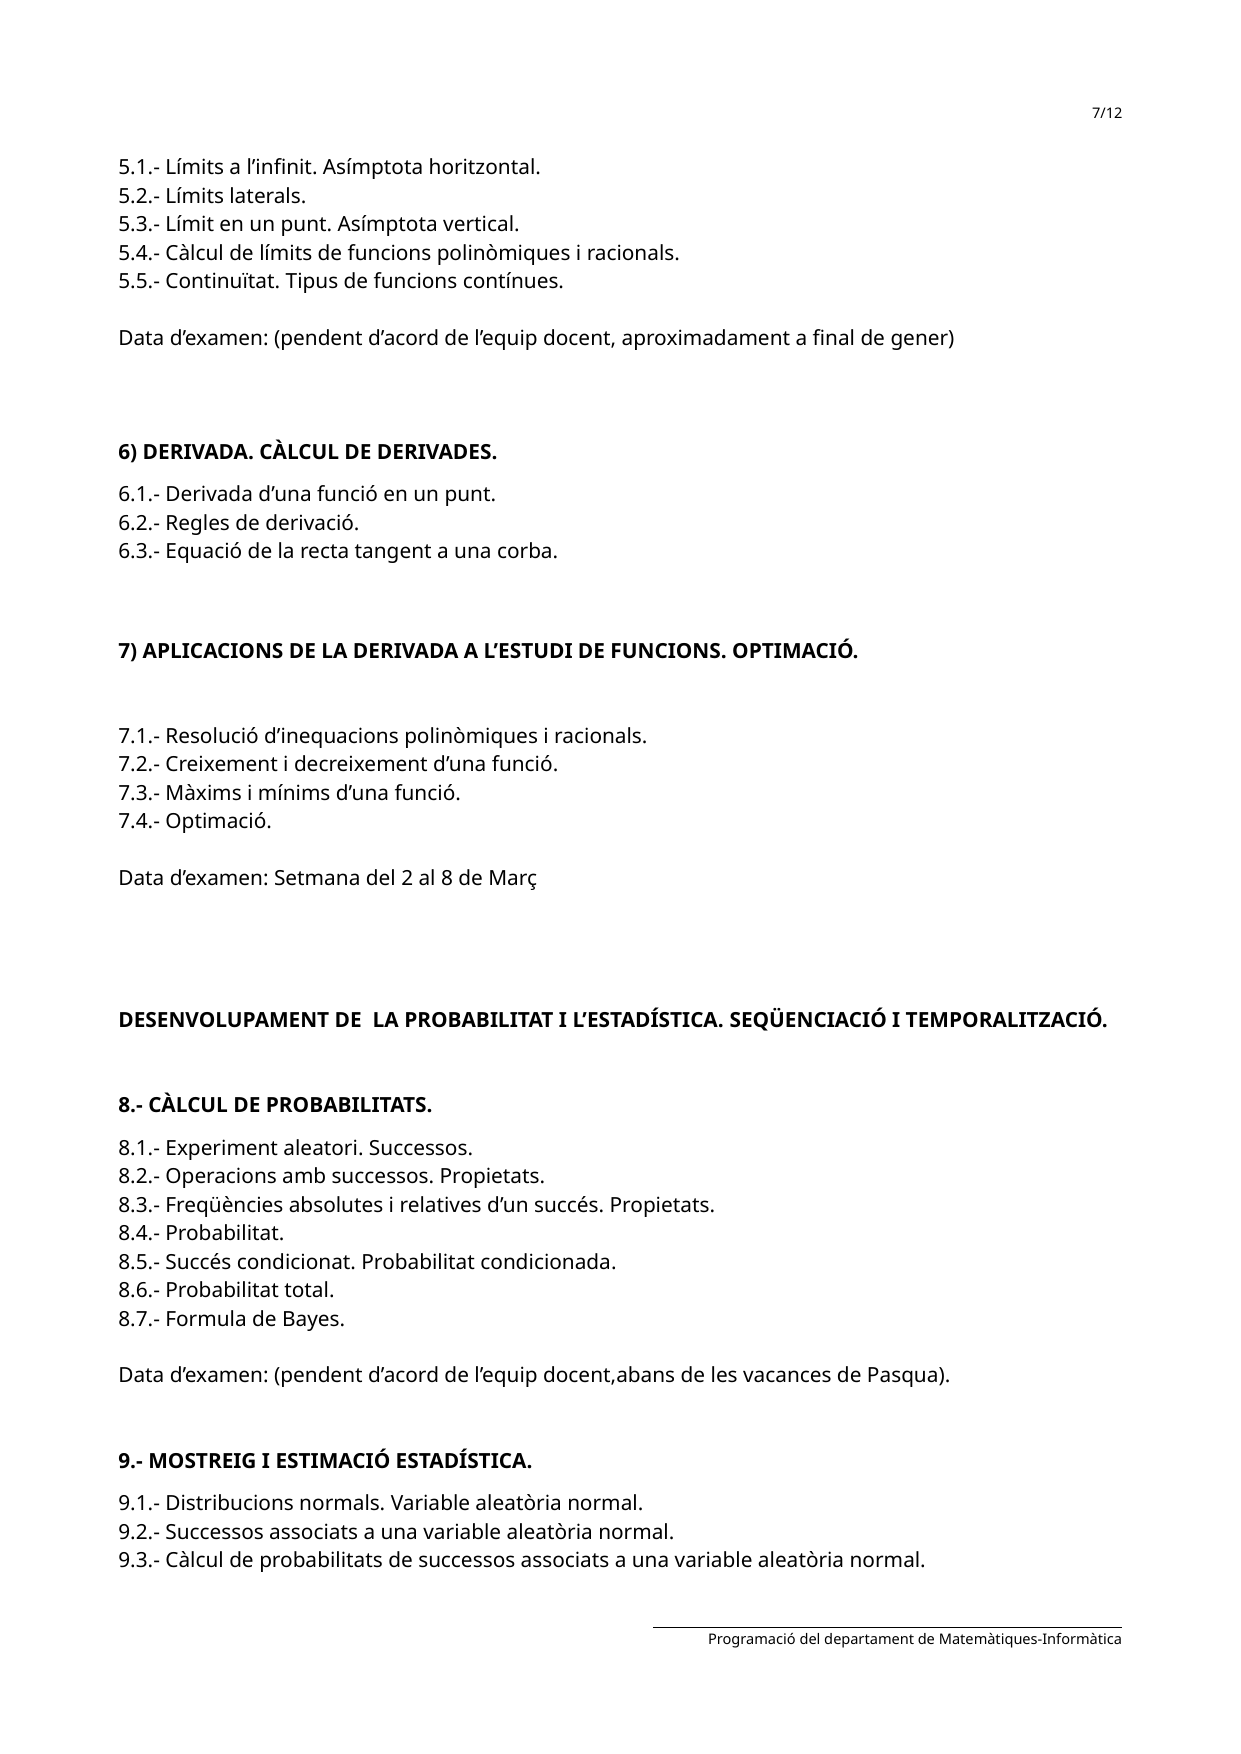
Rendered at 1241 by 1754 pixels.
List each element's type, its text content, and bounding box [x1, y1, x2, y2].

text 5.1.- Límits a l’infinit. Asímptota horitzontal. [118, 152, 1122, 181]
text 7.4.- Optimació. [118, 806, 1122, 835]
text 9.2.- Successos associats a una variable aleatòria normal. [118, 1517, 1122, 1545]
text 7.2.- Creixement i decreixement d’una funció. [118, 749, 1122, 778]
text 8.- CÀLCUL DE PROBABILITATS. [118, 1090, 1122, 1119]
text 5.3.- Límit en un punt. Asímptota vertical. [118, 209, 1122, 238]
text 8.2.- Operacions amb successos. Propietats. [118, 1161, 1122, 1190]
text 8.5.- Succés condicionat. Probabilitat condicionada. [118, 1247, 1122, 1275]
text 8.4.- Probabilitat. [118, 1218, 1122, 1247]
text 8.1.- Experiment aleatori. Successos. [118, 1133, 1122, 1161]
text DESENVOLUPAMENT DE LA PROBABILITAT I L’ESTADÍSTICA. SEQÜENCIACIÓ I TEMPORALITZACIÓ. [118, 1005, 1122, 1034]
text 5.4.- Càlcul de límits de funcions polinòmiques i racionals. [118, 238, 1122, 266]
text 8.3.- Freqüències absolutes i relatives d’un succés. Propietats. [118, 1190, 1122, 1218]
text Data d’examen: Setmana del 2 al 8 de Març [118, 863, 1122, 892]
text Data d’examen: (pendent d’acord de l’equip docent, aproximadament a final de gener) [118, 323, 1122, 352]
text 7.1.- Resolució d’inequacions polinòmiques i racionals. [118, 721, 1122, 749]
text 5.5.- Continuïtat. Tipus de funcions contínues. [118, 266, 1122, 295]
text 9.- MOSTREIG I ESTIMACIÓ ESTADÍSTICA. [118, 1446, 1122, 1474]
text Data d’examen: (pendent d’acord de l’equip docent,abans de les vacances de Pasqua). [118, 1361, 1122, 1389]
text 6.3.- Equació de la recta tangent a una corba. [118, 536, 1122, 565]
text 8.7.- Formula de Bayes. [118, 1304, 1122, 1332]
text 8.6.- Probabilitat total. [118, 1275, 1122, 1304]
text 7) APLICACIONS DE LA DERIVADA A L’ESTUDI DE FUNCIONS. OPTIMACIÓ. [118, 636, 1122, 664]
text 9.1.- Distribucions normals. Variable aleatòria normal. [118, 1488, 1122, 1517]
text 6.2.- Regles de derivació. [118, 508, 1122, 536]
text 6) DERIVADA. CÀLCUL DE DERIVADES. [118, 437, 1122, 465]
text 7.3.- Màxims i mínims d’una funció. [118, 778, 1122, 806]
text 9.3.- Càlcul de probabilitats de successos associats a una variable aleatòria normal. [118, 1545, 1122, 1574]
text 5.2.- Límits laterals. [118, 181, 1122, 209]
text 6.1.- Derivada d’una funció en un punt. [118, 479, 1122, 508]
